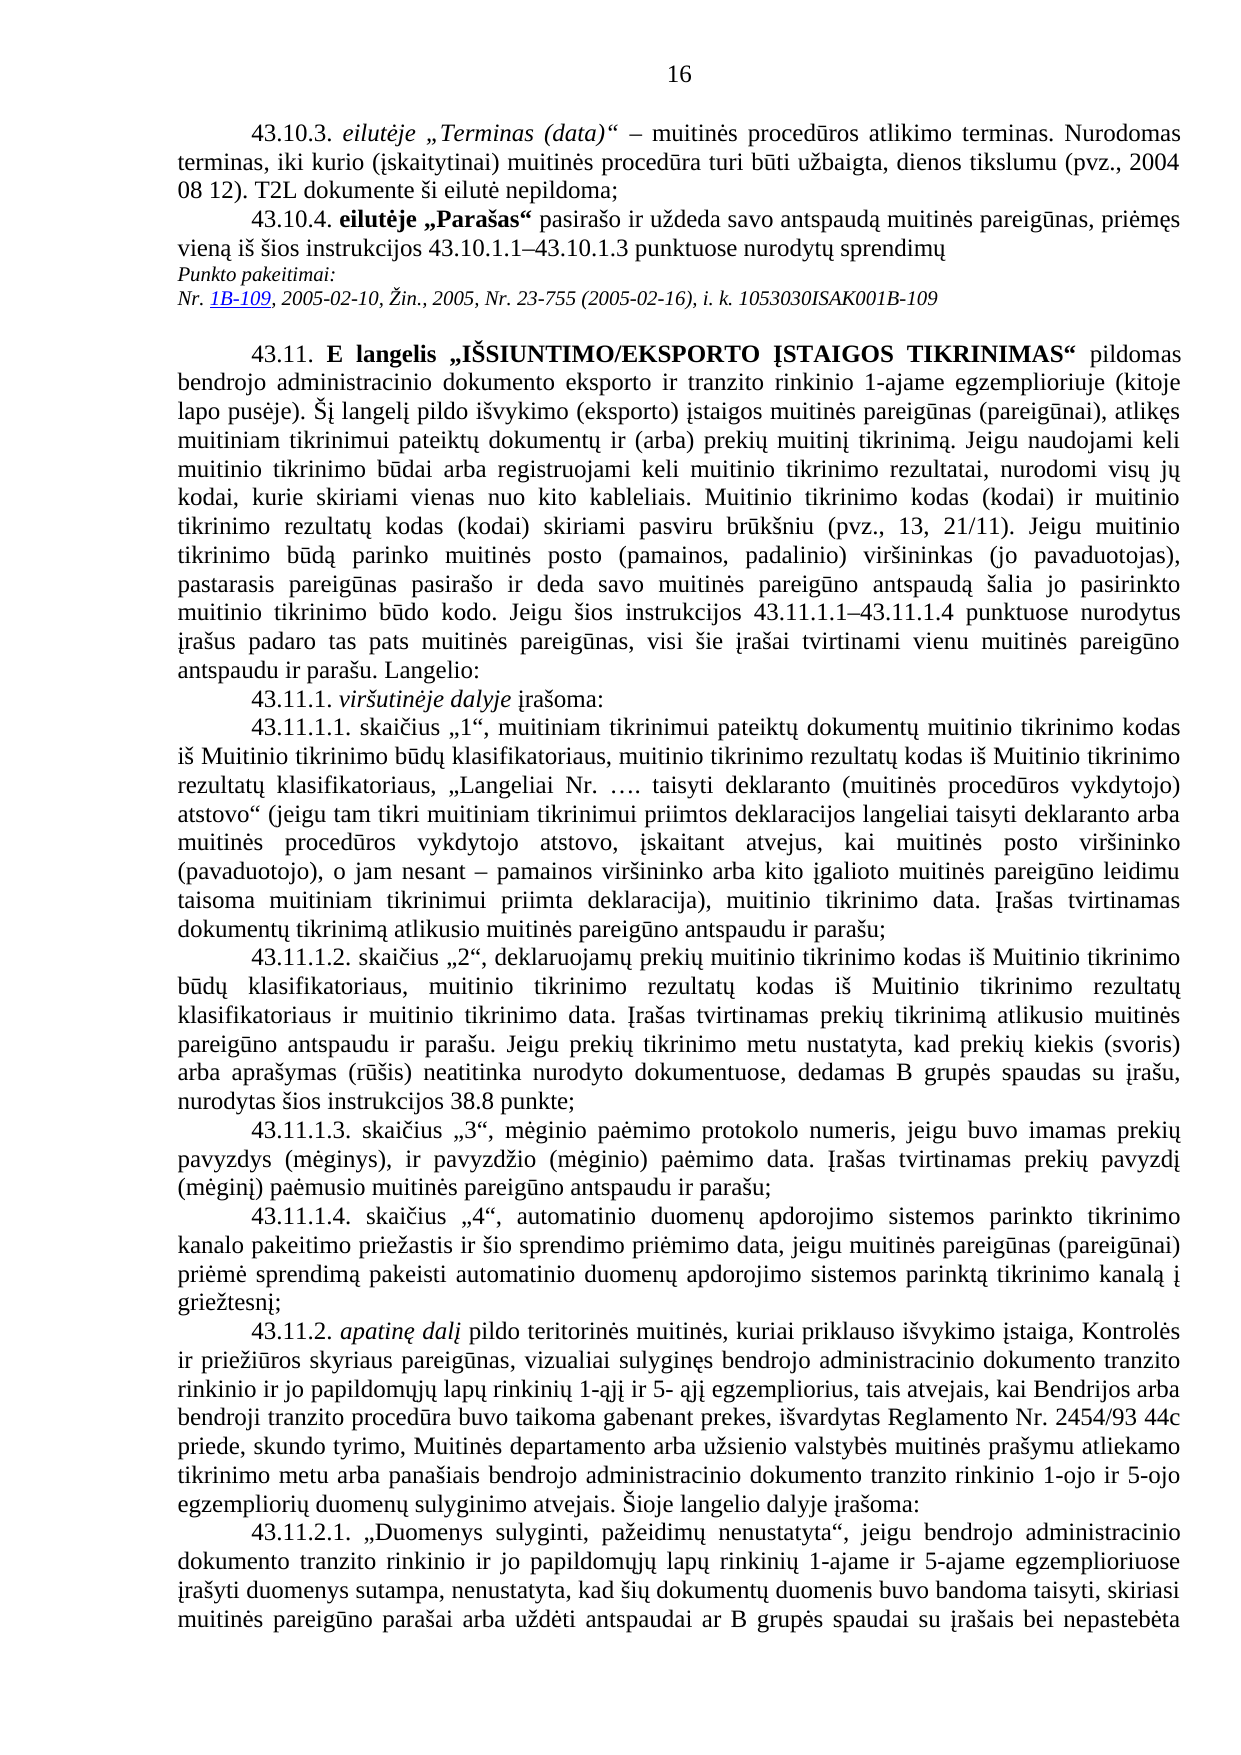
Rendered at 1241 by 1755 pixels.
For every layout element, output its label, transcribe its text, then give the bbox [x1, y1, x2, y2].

text Nr. 1B-109, 2005-02-10, Žin., 2005, Nr. 23-755 (2005-02-16), i. k. 1053030ISAK001B-109 [177, 286, 1181, 310]
text 43.11. E langelis „IŠSIUNTIMO/EKSPORTO ĮSTAIGOS TIKRINIMAS“ pildomas bendrojo administracinio dokumento eksporto ir tranzito rinkinio 1-ajame egzemplioriuje (kitoje lapo pusėje). Šį langelį pildo išvykimo (eksporto) įstaigos muitinės pareigūnas (pareigūnai), atlikęs muitiniam tikrinimui pateiktų dokumentų ir (arba) prekių muitinį tikrinimą. Jeigu naudojami keli muitinio tikrinimo būdai arba registruojami keli muitinio tikrinimo rezultatai, nurodomi visų jų kodai, kurie skiriami vienas nuo kito kableliais. Muitinio tikrinimo kodas (kodai) ir muitinio tikrinimo rezultatų kodas (kodai) skiriami pasviru brūkšniu (pvz., 13, 21/11). Jeigu muitinio tikrinimo būdą parinko muitinės posto (pamainos, padalinio) viršininkas (jo pavaduotojas), pastarasis pareigūnas pasirašo ir deda savo muitinės pareigūno antspaudą šalia jo pasirinkto muitinio tikrinimo būdo kodo. Jeigu šios instrukcijos 43.11.1.1–43.11.1.4 punktuose nurodytus įrašus padaro tas pats muitinės pareigūnas, visi šie įrašai tvirtinami vienu muitinės pareigūno antspaudu ir parašu. Langelio: [177, 339, 1181, 684]
text 43.11.1.1. skaičius „1“, muitiniam tikrinimui pateiktų dokumentų muitinio tikrinimo kodas iš Muitinio tikrinimo būdų klasifikatoriaus, muitinio tikrinimo rezultatų kodas iš Muitinio tikrinimo rezultatų klasifikatoriaus, „Langeliai Nr. …. taisyti deklaranto (muitinės procedūros vykdytojo) atstovo“ (jeigu tam tikri muitiniam tikrinimui priimtos deklaracijos langeliai taisyti deklaranto arba muitinės procedūros vykdytojo atstovo, įskaitant atvejus, kai muitinės posto viršininko (pavaduotojo), o jam nesant – pamainos viršininko arba kito įgalioto muitinės pareigūno leidimu taisoma muitiniam tikrinimui priimta deklaracija), muitinio tikrinimo data. Įrašas tvirtinamas dokumentų tikrinimą atlikusio muitinės pareigūno antspaudu ir parašu; [177, 712, 1181, 942]
text 43.11.2. apatinę dalį pildo teritorinės muitinės, kuriai priklauso išvykimo įstaiga, Kontrolės ir priežiūros skyriaus pareigūnas, vizualiai sulyginęs bendrojo administracinio dokumento tranzito rinkinio ir jo papildomųjų lapų rinkinių 1-ąjį ir 5- ąjį egzempliorius, tais atvejais, kai Bendrijos arba bendroji tranzito procedūra buvo taikoma gabenant prekes, išvardytas Reglamento Nr. 2454/93 44c priede, skundo tyrimo, Muitinės departamento arba užsienio valstybės muitinės prašymu atliekamo tikrinimo metu arba panašiais bendrojo administracinio dokumento tranzito rinkinio 1-ojo ir 5-ojo egzempliorių duomenų sulyginimo atvejais. Šioje langelio dalyje įrašoma: [177, 1316, 1181, 1517]
text 43.11.1.2. skaičius „2“, deklaruojamų prekių muitinio tikrinimo kodas iš Muitinio tikrinimo būdų klasifikatoriaus, muitinio tikrinimo rezultatų kodas iš Muitinio tikrinimo rezultatų klasifikatoriaus ir muitinio tikrinimo data. Įrašas tvirtinamas prekių tikrinimą atlikusio muitinės pareigūno antspaudu ir parašu. Jeigu prekių tikrinimo metu nustatyta, kad prekių kiekis (svoris) arba aprašymas (rūšis) neatitinka nurodyto dokumentuose, dedamas B grupės spaudas su įrašu, nurodytas šios instrukcijos 38.8 punkte; [177, 942, 1181, 1115]
text 43.11.1.4. skaičius „4“, automatinio duomenų apdorojimo sistemos parinkto tikrinimo kanalo pakeitimo priežastis ir šio sprendimo priėmimo data, jeigu muitinės pareigūnas (pareigūnai) priėmė sprendimą pakeisti automatinio duomenų apdorojimo sistemos parinktą tikrinimo kanalą į griežtesnį; [177, 1201, 1181, 1316]
text 43.11.1. viršutinėje dalyje įrašoma: [177, 684, 1181, 712]
text 43.10.3. eilutėje „Terminas (data)“ – muitinės procedūros atlikimo terminas. Nurodomas terminas, iki kurio (įskaitytinai) muitinės procedūra turi būti užbaigta, dienos tikslumu (pvz., 2004 08 12). T2L dokumente ši eilutė nepildoma; [177, 118, 1181, 204]
text 43.10.4. eilutėje „Parašas“ pasirašo ir uždeda savo antspaudą muitinės pareigūnas, priėmęs vieną iš šios instrukcijos 43.10.1.1–43.10.1.3 punktuose nurodytų sprendimų [177, 204, 1181, 262]
text 43.11.1.3. skaičius „3“, mėginio paėmimo protokolo numeris, jeigu buvo imamas prekių pavyzdys (mėginys), ir pavyzdžio (mėginio) paėmimo data. Įrašas tvirtinamas prekių pavyzdį (mėginį) paėmusio muitinės pareigūno antspaudu ir parašu; [177, 1115, 1181, 1201]
text Punkto pakeitimai: [177, 262, 1181, 286]
text 43.11.2.1. „Duomenys sulyginti, pažeidimų nenustatyta“, jeigu bendrojo administracinio dokumento tranzito rinkinio ir jo papildomųjų lapų rinkinių 1-ajame ir 5-ajame egzemplioriuose įrašyti duomenys sutampa, nenustatyta, kad šių dokumentų duomenis buvo bandoma taisyti, skiriasi muitinės pareigūno parašai arba uždėti antspaudai ar B grupės spaudai su įrašais bei nepastebėta [177, 1517, 1181, 1632]
